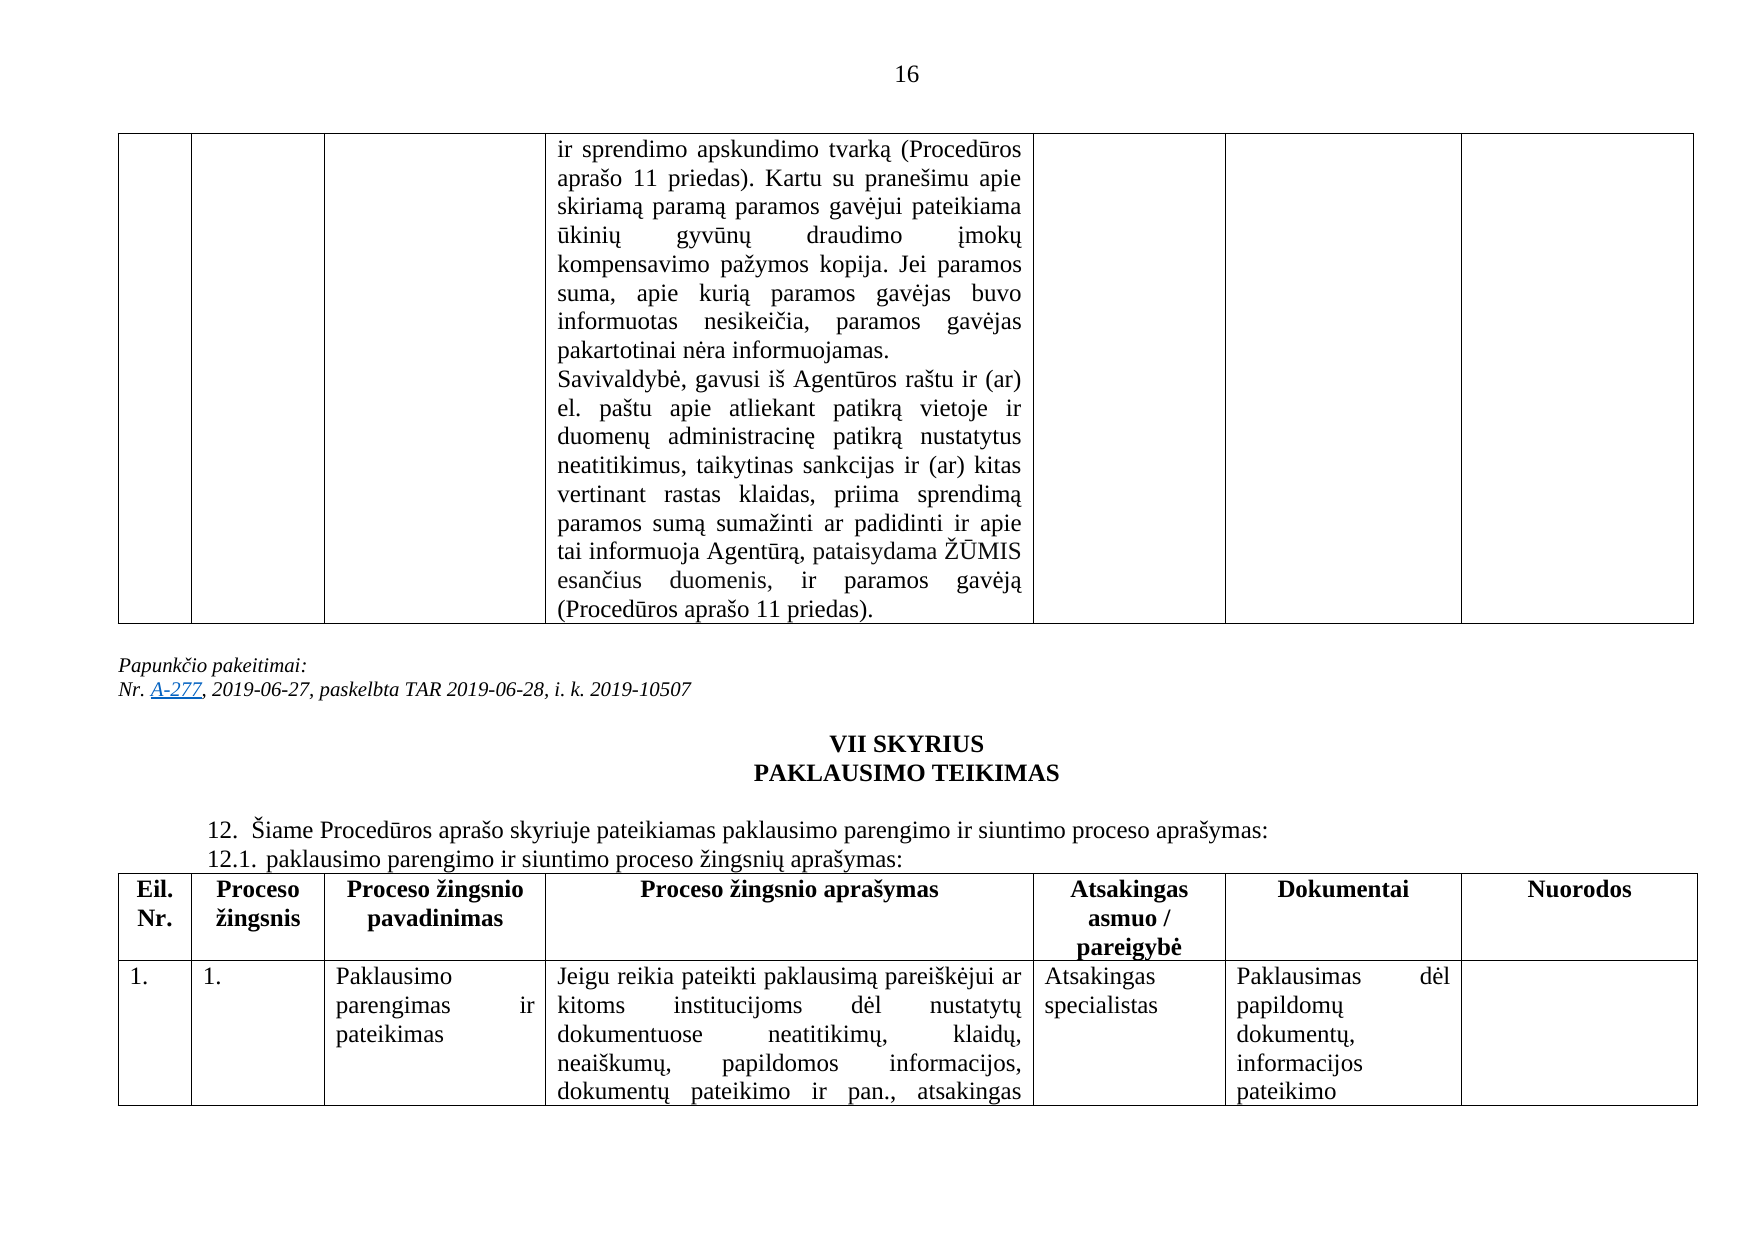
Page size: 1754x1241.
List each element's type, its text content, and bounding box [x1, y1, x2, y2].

table_header Proceso žingsnis [192, 874, 324, 960]
table_cell Atsakingas specialistas [1034, 961, 1225, 1105]
table_header Proceso žingsnio pavadinimas [325, 874, 545, 960]
text 12.1. paklausimo parengimo ir siuntimo proceso žingsnių aprašymas: [118, 844, 1695, 873]
table_cell Paklausimas dėl papildomų dokumentų, informacijos pateikimo [1226, 961, 1461, 1105]
table_cell ir sprendimo apskundimo tvarką (Procedūros aprašo 11 priedas). Kartu su pranešimu apie skiriamą paramą paramos gavėjui pateikiama ūkinių gyvūnų draudimo įmokų kompensavimo pažymos kopija. Jei paramos suma, apie kurią paramos gavėjas buvo informuotas nesikeičia, paramos gavėjas pakartotinai nėra informuojamas. Savivaldybė, gavusi iš Agentūros raštu ir (ar) el. paštu apie atliekant patikrą vietoje ir duomenų administracinę patikrą nustatytus neatitikimus, taikytinas sankcijas ir (ar) kitas vertinant rastas klaidas, priima sprendimą paramos sumą sumažinti ar padidinti ir apie tai informuoja Agentūrą, pataisydama ŽŪMIS esančius duomenis, ir paramos gavėją (Procedūros aprašo 11 priedas). [546, 134, 1033, 623]
text Papunkčio pakeitimai: [118, 652, 1695, 677]
text Nr. A-277, 2019-06-27, paskelbta TAR 2019-06-28, i. k. 2019-10507 [118, 677, 1695, 701]
table_header Eil. Nr. [119, 874, 191, 960]
table_cell [192, 134, 324, 623]
table_cell 1. [119, 961, 191, 1105]
table_cell [1226, 134, 1461, 623]
table_cell 1. [192, 961, 324, 1105]
table_cell [1034, 134, 1225, 623]
text PAKLAUSIMO TEIKIMAS [118, 758, 1695, 787]
table_cell Jeigu reikia pateikti paklausimą pareiškėjui ar kitoms institucijoms dėl nustatytų dokumentuose neatitikimų, klaidų, neaiškumų, papildomos informacijos, dokumentų pateikimo ir pan., atsakingas [546, 961, 1033, 1105]
table_cell Paklausimo parengimas ir pateikimas [325, 961, 545, 1105]
table_cell [119, 134, 191, 623]
text VII SKYRIUS [118, 729, 1695, 758]
table_header Dokumentai [1226, 874, 1461, 960]
table_cell [325, 134, 545, 623]
table_header Nuorodos [1462, 874, 1697, 960]
text 12. Šiame Procedūros aprašo skyriuje pateikiamas paklausimo parengimo ir siuntimo proceso aprašymas: [118, 816, 1695, 844]
table_header Proceso žingsnio aprašymas [546, 874, 1033, 960]
table_cell [1462, 961, 1697, 1105]
table_cell [1462, 134, 1693, 623]
table_header Atsakingas asmuo / pareigybė [1034, 874, 1225, 960]
